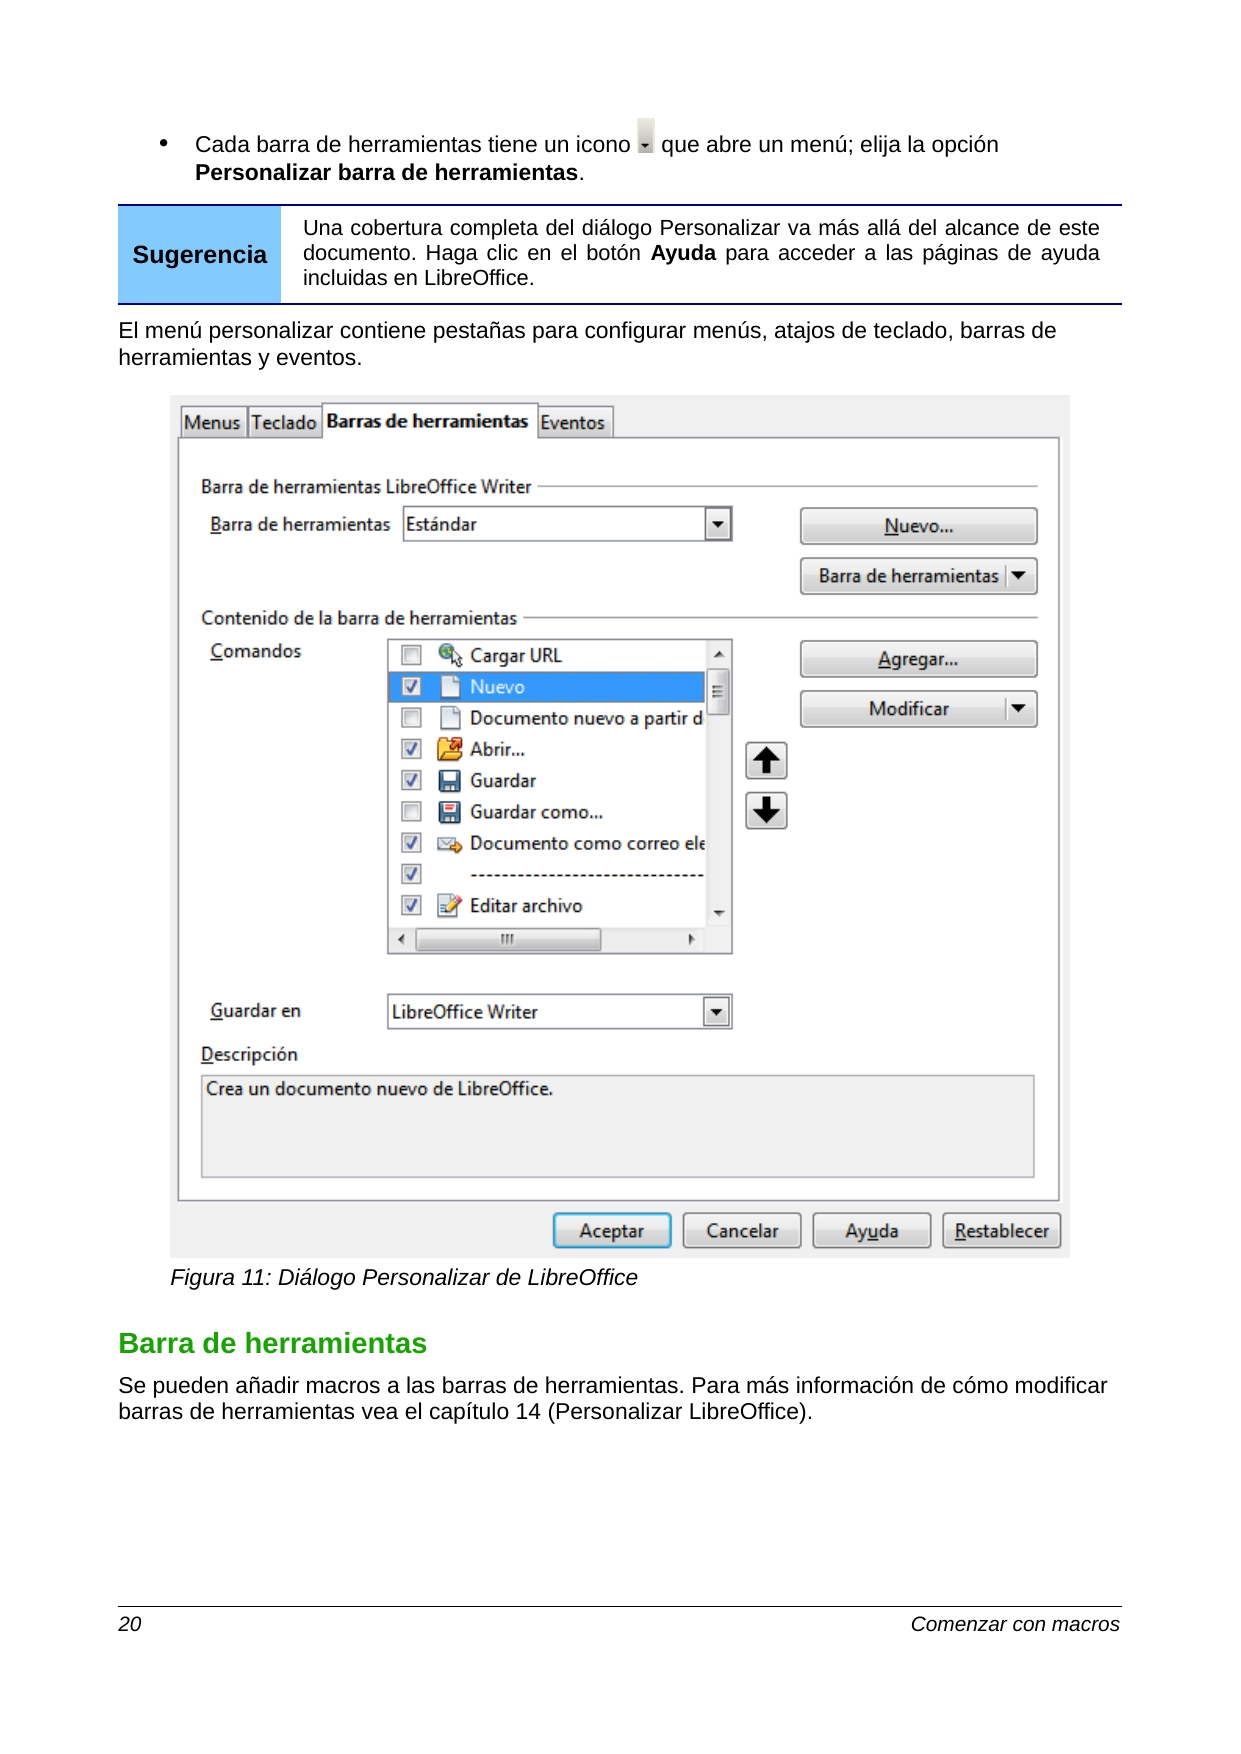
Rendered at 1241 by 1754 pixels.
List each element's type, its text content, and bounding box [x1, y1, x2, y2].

table_header Sugerencia [118, 206, 281, 303]
table_header Una cobertura completa del diálogo Personalizar va más allá del alcance de este documento. Haga clic en el botón Ayuda para acceder a las páginas de ayuda incluidas en LibreOffice. [281, 206, 1122, 303]
text El menú personalizar contiene pestañas para configurar menús, atajos de teclado, barras de herramientas y eventos. [118, 317, 1122, 370]
picture [170, 395, 1071, 1258]
subtitle Barra de herramientas [118, 1326, 1122, 1359]
text Se pueden añadir macros a las barras de herramientas. Para más información de cómo modificar barras de herramientas vea el capítulo 14 (Personalizar LibreOffice). [118, 1372, 1122, 1425]
list Cada barra de herramientas tiene un icono que abre un menú; elija la opción Personalizar barra de herramientas. [156, 118, 1122, 185]
text Figura 11: Diálogo Personalizar de LibreOffice [170, 1264, 1070, 1291]
picture [637, 118, 655, 153]
